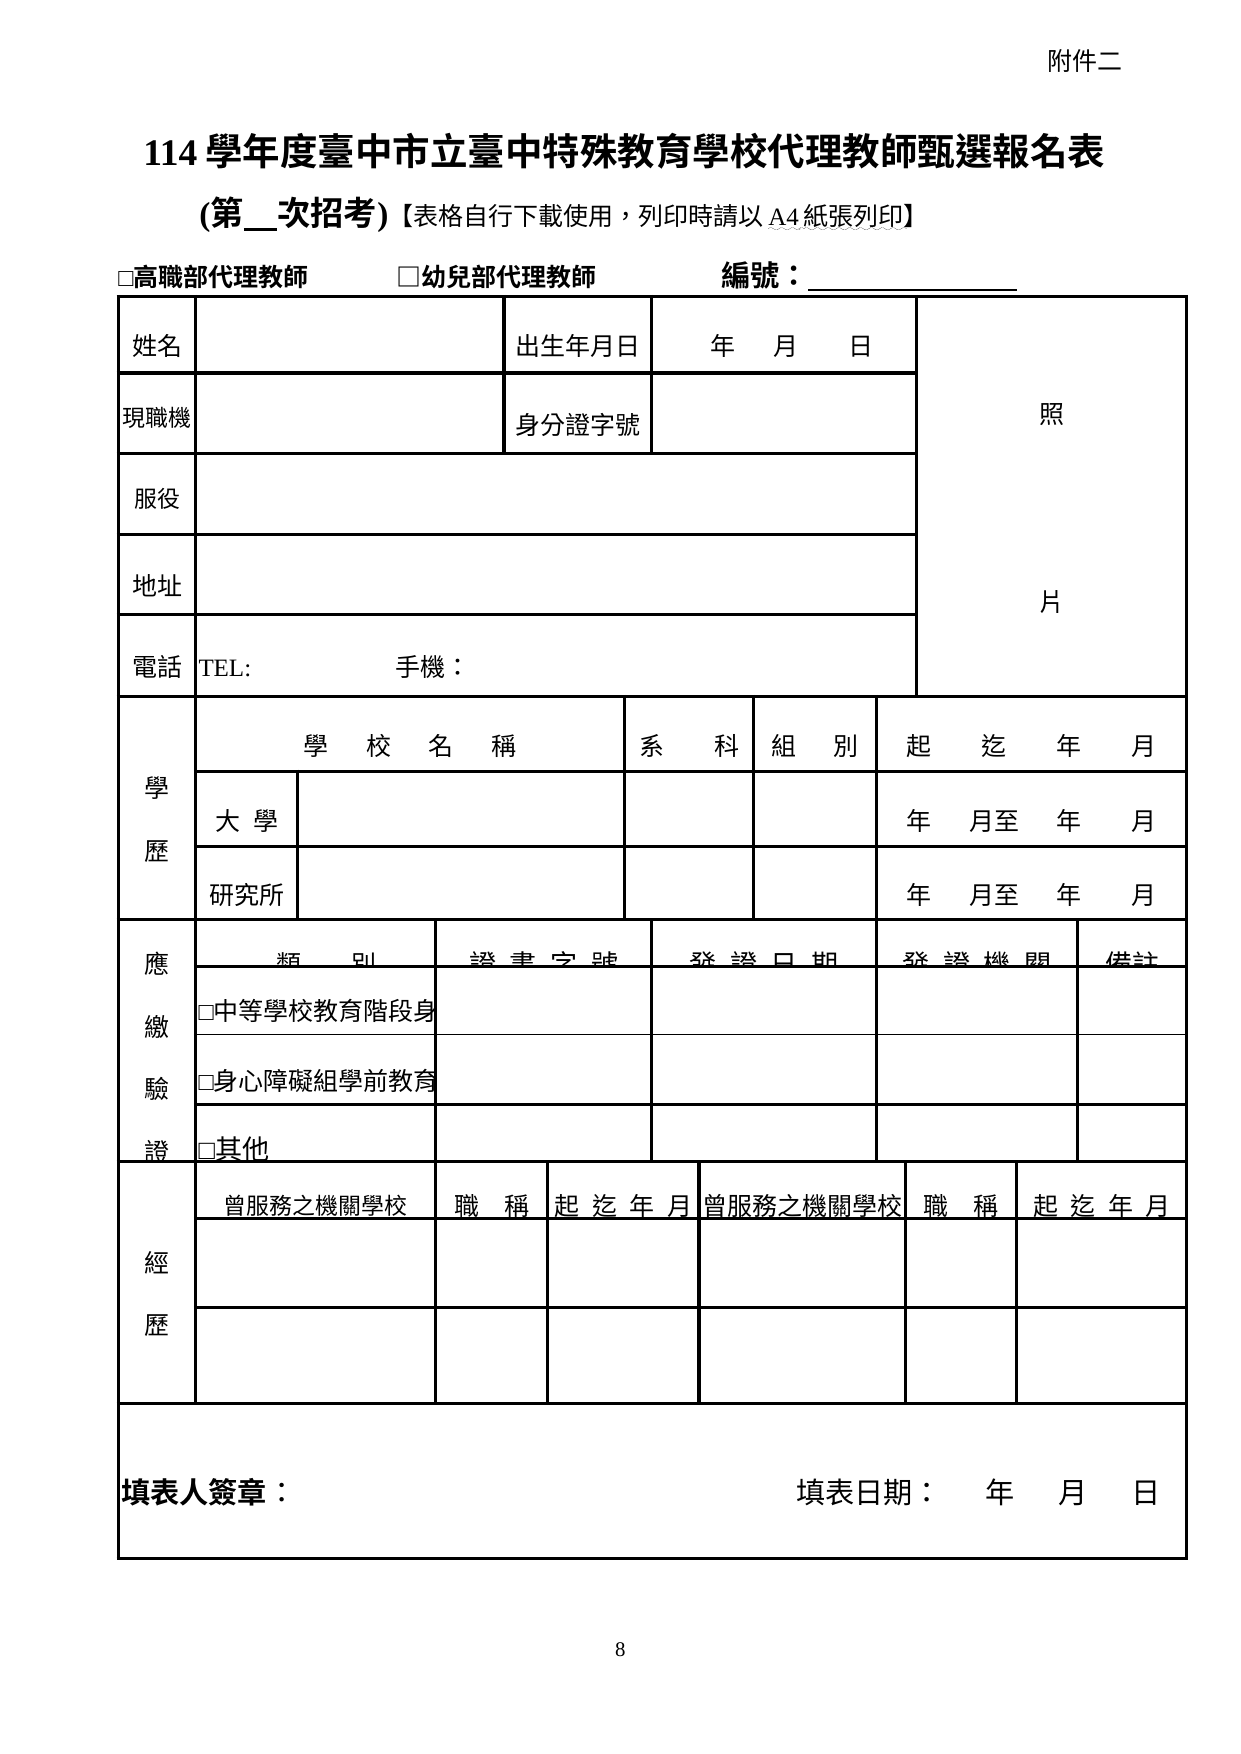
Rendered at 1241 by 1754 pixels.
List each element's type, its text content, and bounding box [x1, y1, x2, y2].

table_cell [701, 1220, 904, 1306]
table_cell [1079, 1106, 1185, 1160]
table_cell [653, 1106, 875, 1160]
table_cell [624, 1035, 650, 1102]
table_cell [1018, 1220, 1185, 1306]
table_cell [437, 1035, 624, 1102]
table_header 年 月 日 [653, 298, 915, 371]
table_cell 現職機關學校 [120, 375, 194, 452]
table_cell [299, 848, 623, 918]
table_cell [624, 968, 650, 1034]
table_cell □免役 □役畢 □服役中 [197, 455, 915, 533]
table_cell [1079, 968, 1185, 1034]
table_cell 職 稱 [907, 1163, 1015, 1217]
table_cell □其他 [197, 1106, 434, 1160]
table_cell 起 迄 年 月 [878, 698, 1185, 769]
table_cell [437, 1220, 546, 1306]
table_cell 證 書 字 號 [437, 921, 650, 965]
table_cell □中等學校教育階段身心障礙組 [197, 968, 434, 1034]
table_cell [907, 1309, 1015, 1402]
table_cell [653, 375, 915, 452]
table_header 出生年月日 [506, 298, 650, 371]
table_cell 發 證 日 期 [653, 921, 875, 965]
table_cell [755, 773, 875, 845]
table_cell 地址 [120, 536, 194, 613]
table_cell 經 歷 [120, 1163, 194, 1402]
table_cell 研究所 [197, 848, 296, 918]
text □高職部代理教師 □幼兒部代理教師 編號： [118, 232, 1122, 295]
table_cell 電話 [120, 616, 194, 695]
table_header [197, 298, 502, 371]
table_cell [437, 968, 624, 1034]
table_cell [549, 1220, 697, 1306]
table_header 照 片 [918, 298, 1185, 695]
table_cell 學 歷 [120, 698, 194, 918]
table_cell [878, 968, 1076, 1034]
table_cell 年 月至 年 月 [878, 773, 1185, 845]
table_cell 類 別 [197, 921, 434, 965]
table_cell [437, 1106, 624, 1160]
table_cell [197, 536, 915, 613]
table_cell [1079, 1035, 1185, 1102]
table_cell □身心障礙組學前教育階段 [197, 1035, 434, 1102]
table_cell [878, 1106, 1076, 1160]
table_cell [299, 773, 623, 845]
table_cell 系 科 [626, 698, 752, 769]
table_cell 起 迄 年 月 [1018, 1163, 1185, 1217]
table_cell 服役 情形 [120, 455, 194, 533]
table_cell [437, 1309, 546, 1402]
table_cell 大 學 [197, 773, 296, 845]
table_cell 發 證 機 關 [878, 921, 1076, 965]
table_cell [626, 848, 752, 918]
table_cell [878, 1035, 1076, 1102]
table_cell 曾服務之機關學校 [197, 1163, 434, 1217]
table_cell [624, 1106, 650, 1160]
table_cell TEL: 手機： [197, 616, 915, 695]
text 114學年度臺中市立臺中特殊教育學校代理教師甄選報名表 [143, 107, 1122, 170]
table_cell [197, 1309, 434, 1402]
table_cell 曾服務之機關學校 [701, 1163, 904, 1217]
table_cell 年 月至 年 月 [878, 848, 1185, 918]
table_cell 學 校 名 稱 [197, 698, 623, 769]
table_cell [701, 1309, 904, 1402]
table_cell [755, 848, 875, 918]
table_cell 應 繳 驗 證 件 [120, 921, 194, 1160]
table_cell [549, 1309, 697, 1402]
table_cell 填表人簽章： 填表日期： 年 月 日 [120, 1405, 1185, 1557]
table_header 姓名 [120, 298, 194, 371]
table_cell 組 別 [755, 698, 875, 769]
table_cell 職 稱 [437, 1163, 546, 1217]
table_cell [653, 1035, 875, 1102]
table_cell [907, 1220, 1015, 1306]
table_cell [1018, 1309, 1185, 1402]
table_cell 起 迄 年 月 [549, 1163, 697, 1217]
table_cell 身分證字號 [506, 375, 650, 452]
table_cell [197, 1220, 434, 1306]
table_cell 備註 [1079, 921, 1185, 965]
table_cell [197, 375, 502, 452]
text (第 次招考)【表格自行下載使用，列印時請以A4紙張列印】 [118, 170, 1122, 232]
table_cell [626, 773, 752, 845]
table_cell [653, 968, 875, 1034]
